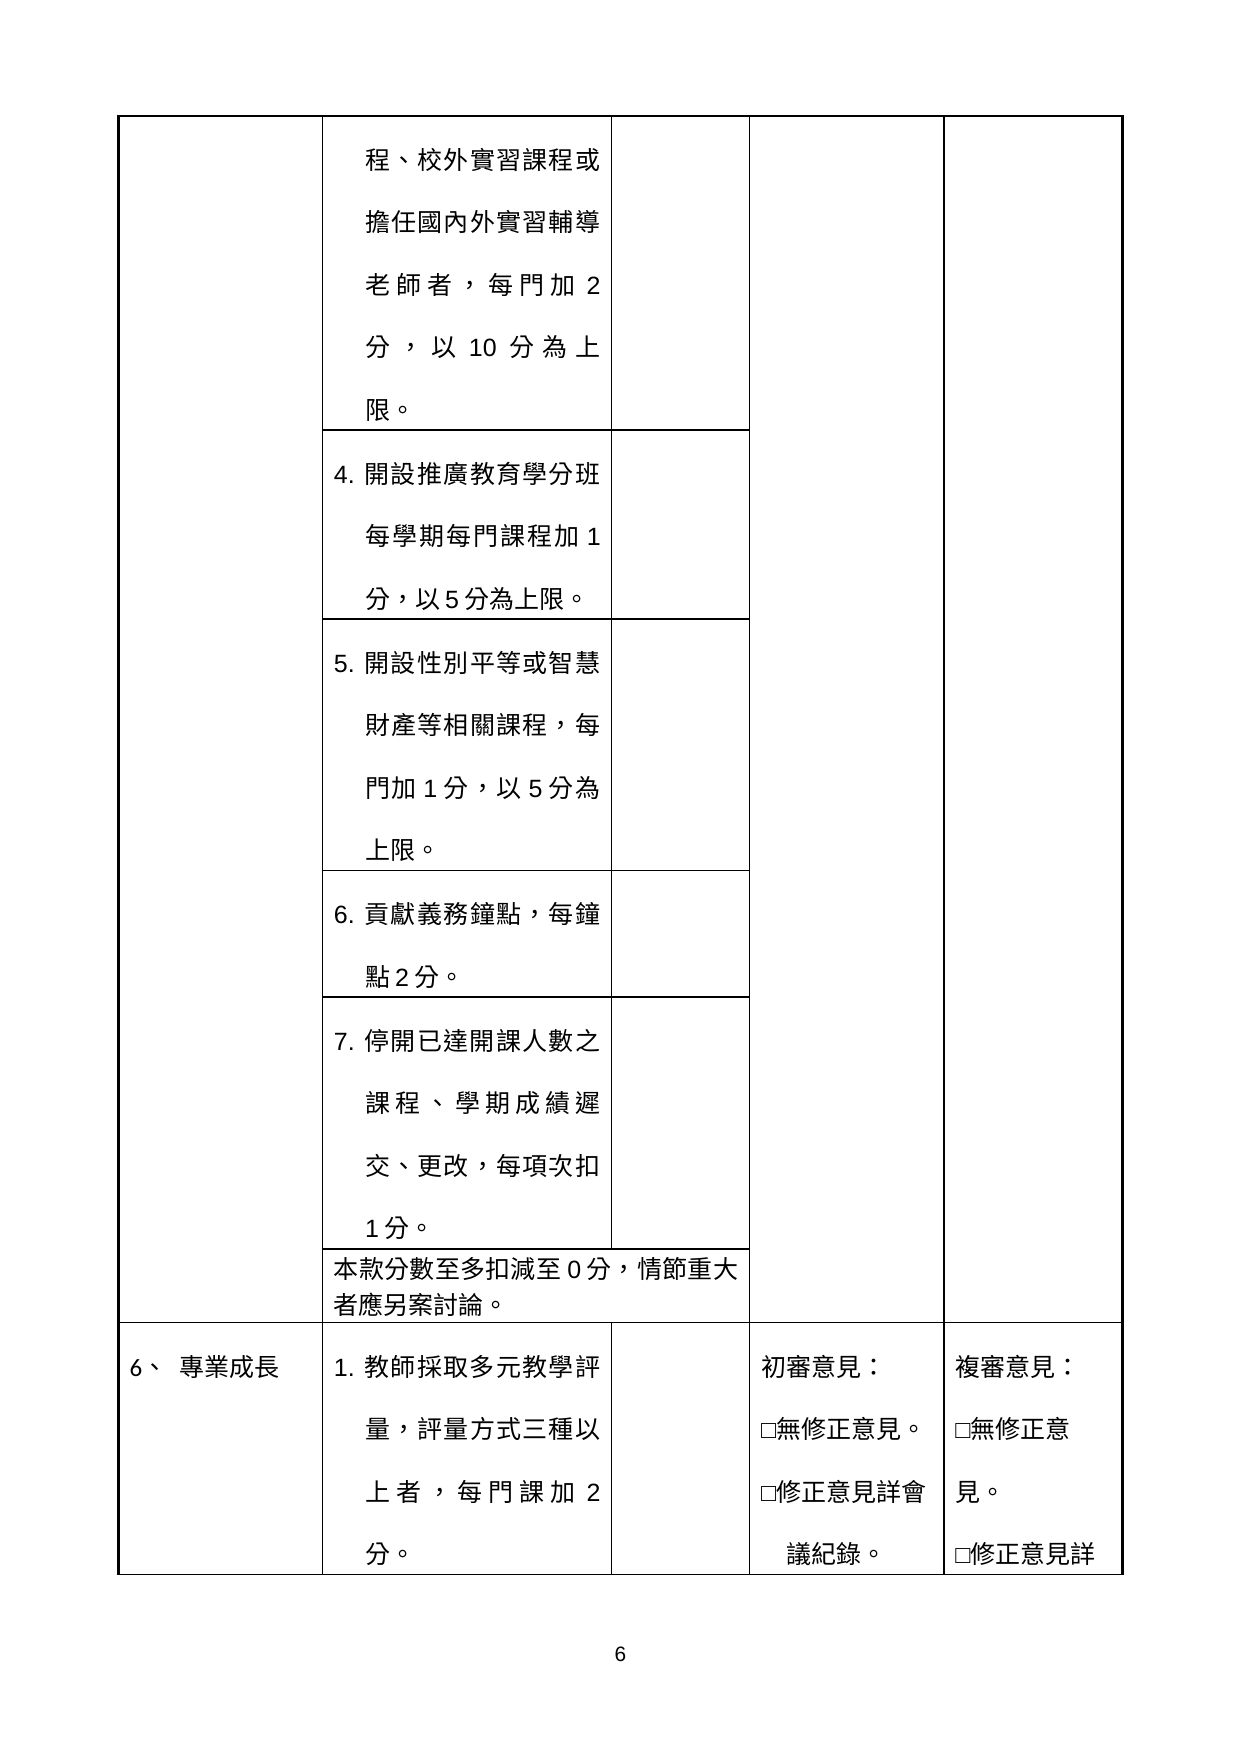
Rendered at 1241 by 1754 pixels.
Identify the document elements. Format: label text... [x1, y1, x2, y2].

table_cell 1. 教師採取多元教學評量，評量方式三種以上者，每門課加2分。 [323, 1323, 611, 1573]
table_cell 7. 停開已達開課人數之課程、學期成績遲交、更改，每項次扣1分。 [323, 998, 611, 1248]
table_cell 本款分數至多扣減至0分，情節重大者應另案討論。 [323, 1250, 749, 1322]
table_cell 5. 開設性別平等或智慧財產等相關課程，每門加1分，以5分為上限。 [323, 620, 611, 870]
table_cell [612, 1323, 749, 1573]
table_cell 初審意見： □無修正意見。 □修正意見詳會議紀錄。 [750, 1323, 943, 1573]
table_cell [612, 871, 749, 996]
table_cell 程、校外實習課程或擔任國內外實習輔導老師者，每門加2分，以10分為上限。 [323, 117, 611, 429]
table_cell [612, 998, 749, 1248]
table_cell [120, 117, 322, 1322]
table_cell 6. 貢獻義務鐘點，每鐘點2分。 [323, 871, 611, 996]
table_cell [612, 620, 749, 870]
table_cell [945, 117, 1121, 1322]
table_cell 專業成長 [120, 1323, 322, 1573]
table_cell 4. 開設推廣教育學分班每學期每門課程加1分，以5分為上限。 [323, 431, 611, 618]
table_cell [750, 117, 943, 1322]
table_cell [612, 431, 749, 618]
table_cell 複審意見： □無修正意見。 □修正意見詳 [945, 1323, 1121, 1573]
table_cell [612, 117, 749, 429]
